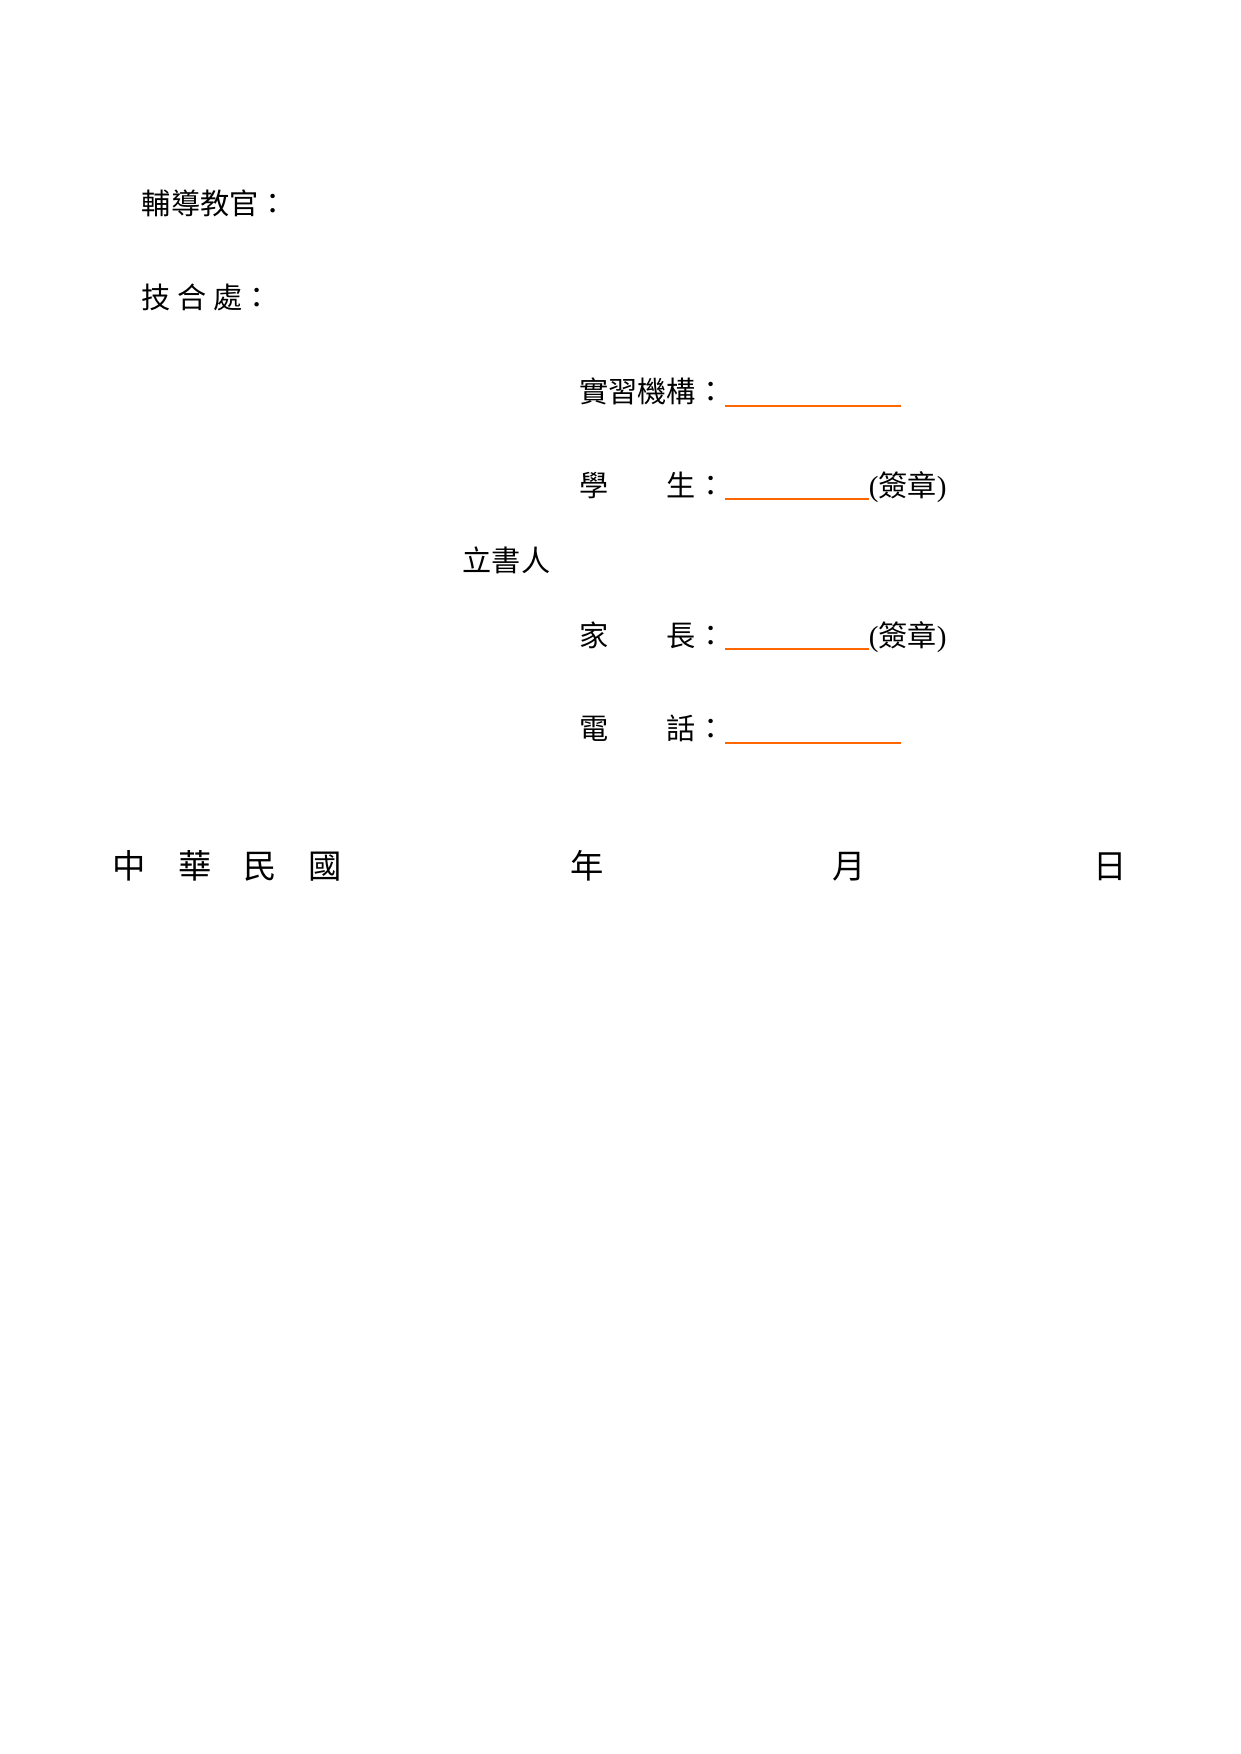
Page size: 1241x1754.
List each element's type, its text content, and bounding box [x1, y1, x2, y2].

text 中華民國 年 月 日 [112, 840, 1128, 888]
text 輔導教官： [112, 164, 1128, 239]
text 家 長： (簽章) [112, 596, 1128, 671]
text 技 合 處： [112, 258, 1128, 333]
text 學 生： (簽章) [112, 446, 1128, 521]
text 實習機構： [112, 352, 1128, 427]
text 立書人 [112, 521, 1128, 596]
text 電 話： [112, 689, 1128, 764]
